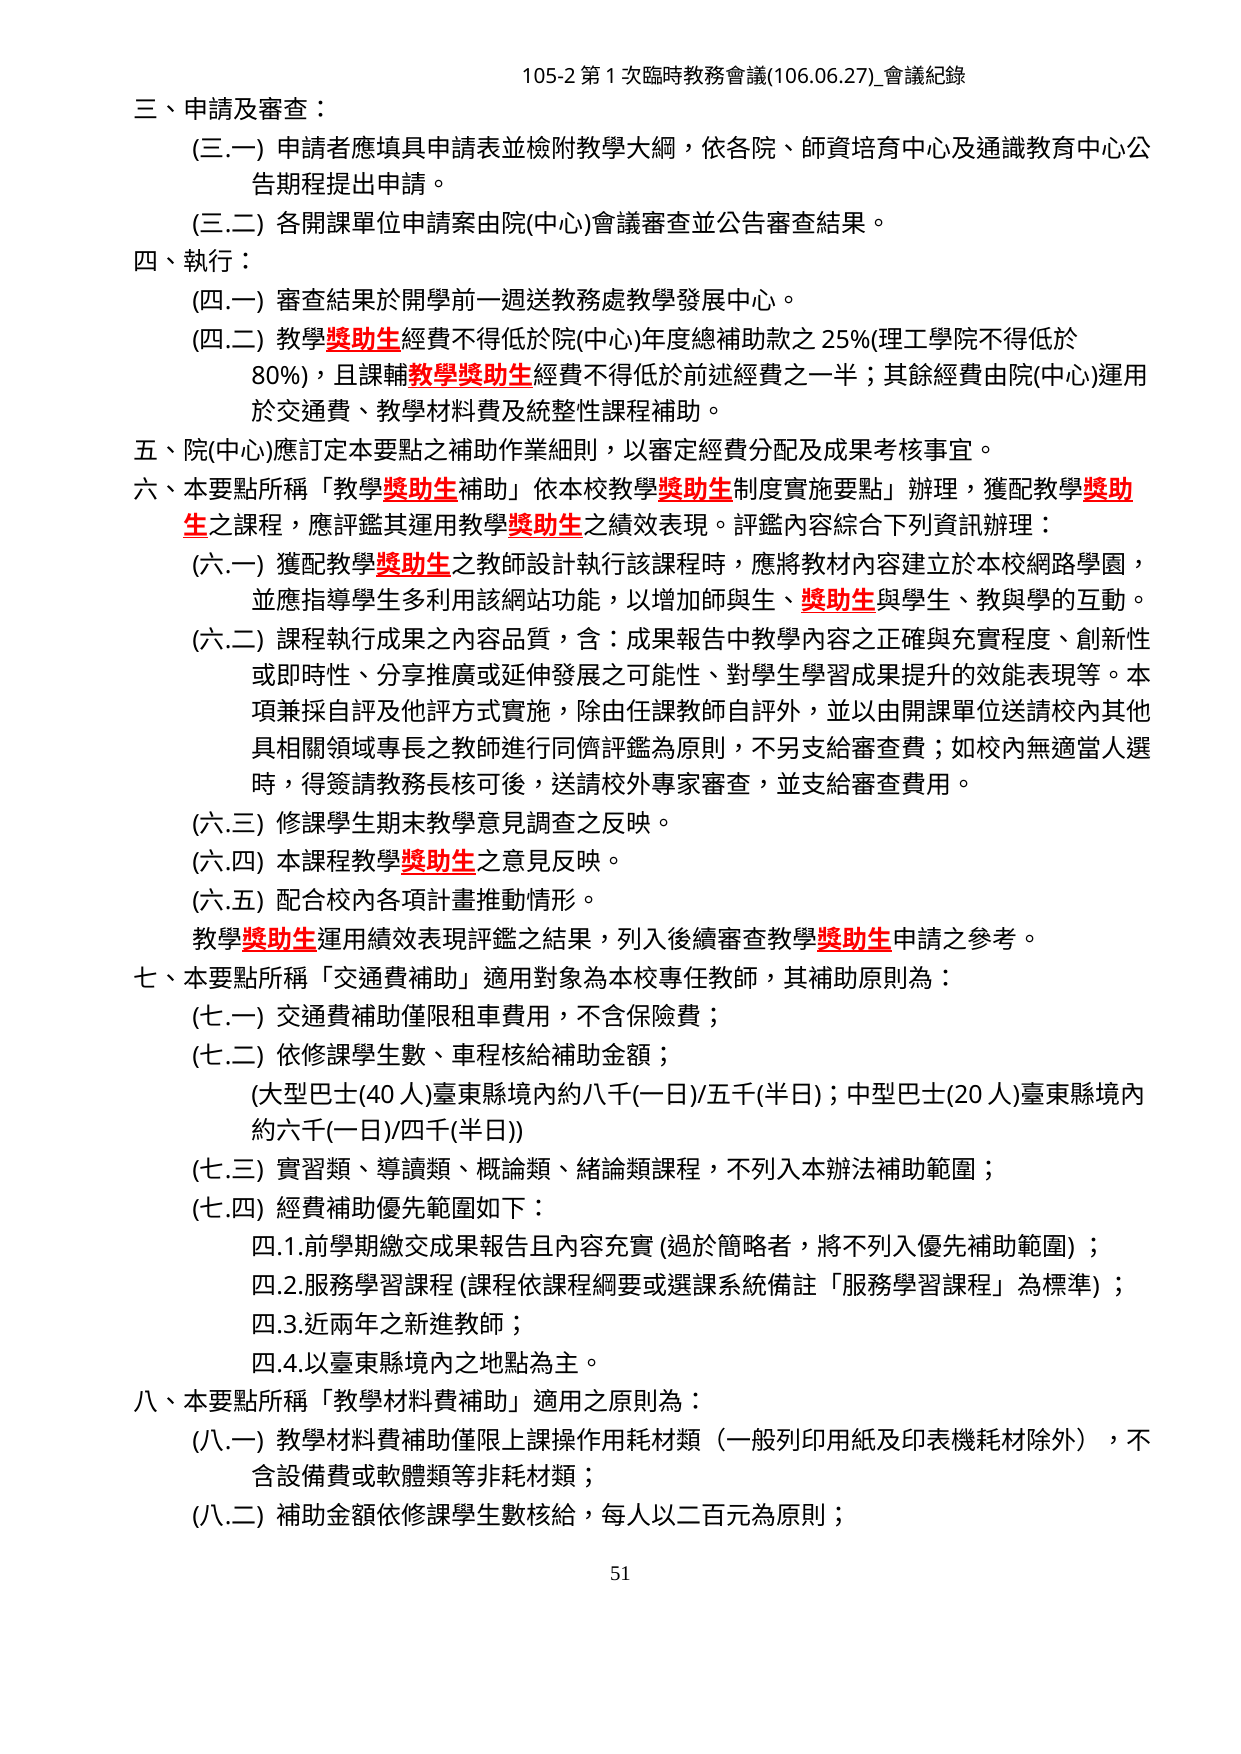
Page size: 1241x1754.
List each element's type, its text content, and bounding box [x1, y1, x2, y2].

list 服務學習課程 (課程依課程綱要或選課系統備註「服務學習課程」為標準) ； [163, 1266, 1152, 1302]
list 各開課單位申請案由院(中心)會議審查並公告審查結果。 [192, 203, 1152, 239]
list 以臺東縣境內之地點為主。 [163, 1343, 1152, 1379]
list 獲配教學獎助生之教師設計執行該課程時，應將教材內容建立於本校網路學園，並應指導學生多利用該網站功能，以增加師與生、獎助生與學生、教與學的互動。 [192, 544, 1152, 617]
list 本課程教學獎助生之意見反映。 [192, 842, 1152, 878]
list 課程執行成果之內容品質，含：成果報告中教學內容之正確與充實程度、創新性或即時性、分享推廣或延伸發展之可能性、對學生學習成果提升的效能表現等。本項兼採自評及他評方式實施，除由任課教師自評外，並以由開課單位送請校內其他具相關領域專長之教師進行同儕評鑑為原則，不另支給審查費；如校內無適當人選時，得簽請教務長核可後，送請校外專家審查，並支給審查費用。 [192, 619, 1152, 801]
list 審查結果於開學前一週送教務處教學發展中心。 [192, 281, 1152, 317]
list 教學材料費補助僅限上課操作用耗材類（一般列印用紙及印表機耗材除外），不含設備費或軟體類等非耗材類； [192, 1421, 1152, 1493]
list 依修課學生數、車程核給補助金額； [192, 1036, 1152, 1072]
list 院(中心)應訂定本要點之補助作業細則，以審定經費分配及成果考核事宜。 [133, 431, 1152, 467]
list 教學獎助生經費不得低於院(中心)年度總補助款之25%(理工學院不得低於80%)，且課輔教學獎助生經費不得低於前述經費之一半；其餘經費由院(中心)運用於交通費、教學材料費及統整性課程補助。 [192, 319, 1152, 428]
text (大型巴士(40人)臺東縣境內約八千(一日)/五千(半日)；中型巴士(20人)臺東縣境內約六千(一日)/四千(半日)) [251, 1074, 1152, 1147]
list 申請者應填具申請表並檢附教學大綱，依各院、師資培育中心及通識教育中心公告期程提出申請。 [192, 128, 1152, 201]
text 教學獎助生運用績效表現評鑑之結果，列入後續審查教學獎助生申請之參考。 [148, 919, 1152, 956]
list 配合校內各項計畫推動情形。 [192, 881, 1152, 917]
list 前學期繳交成果報告且內容充實 (過於簡略者，將不列入優先補助範圍) ； [163, 1227, 1152, 1263]
list 交通費補助僅限租車費用，不含保險費； [192, 997, 1152, 1033]
list 申請及審查： [133, 89, 1152, 126]
list 實習類、導讀類、概論類、緒論類課程，不列入本辦法補助範圍； [192, 1149, 1152, 1186]
list 本要點所稱「教學獎助生補助」依本校教學獎助生制度實施要點」辦理，獲配教學獎助生之課程，應評鑑其運用教學獎助生之績效表現。評鑑內容綜合下列資訊辦理： [133, 469, 1152, 542]
list 修課學生期末教學意見調查之反映。 [192, 803, 1152, 839]
list 本要點所稱「教學材料費補助」適用之原則為： [133, 1382, 1152, 1418]
list 經費補助優先範圍如下： [192, 1188, 1152, 1224]
list 近兩年之新進教師； [163, 1304, 1152, 1341]
list 補助金額依修課學生數核給，每人以二百元為原則； [192, 1496, 1152, 1532]
list 執行： [133, 242, 1152, 278]
list 本要點所稱「交通費補助」適用對象為本校專任教師，其補助原則為： [133, 958, 1152, 994]
